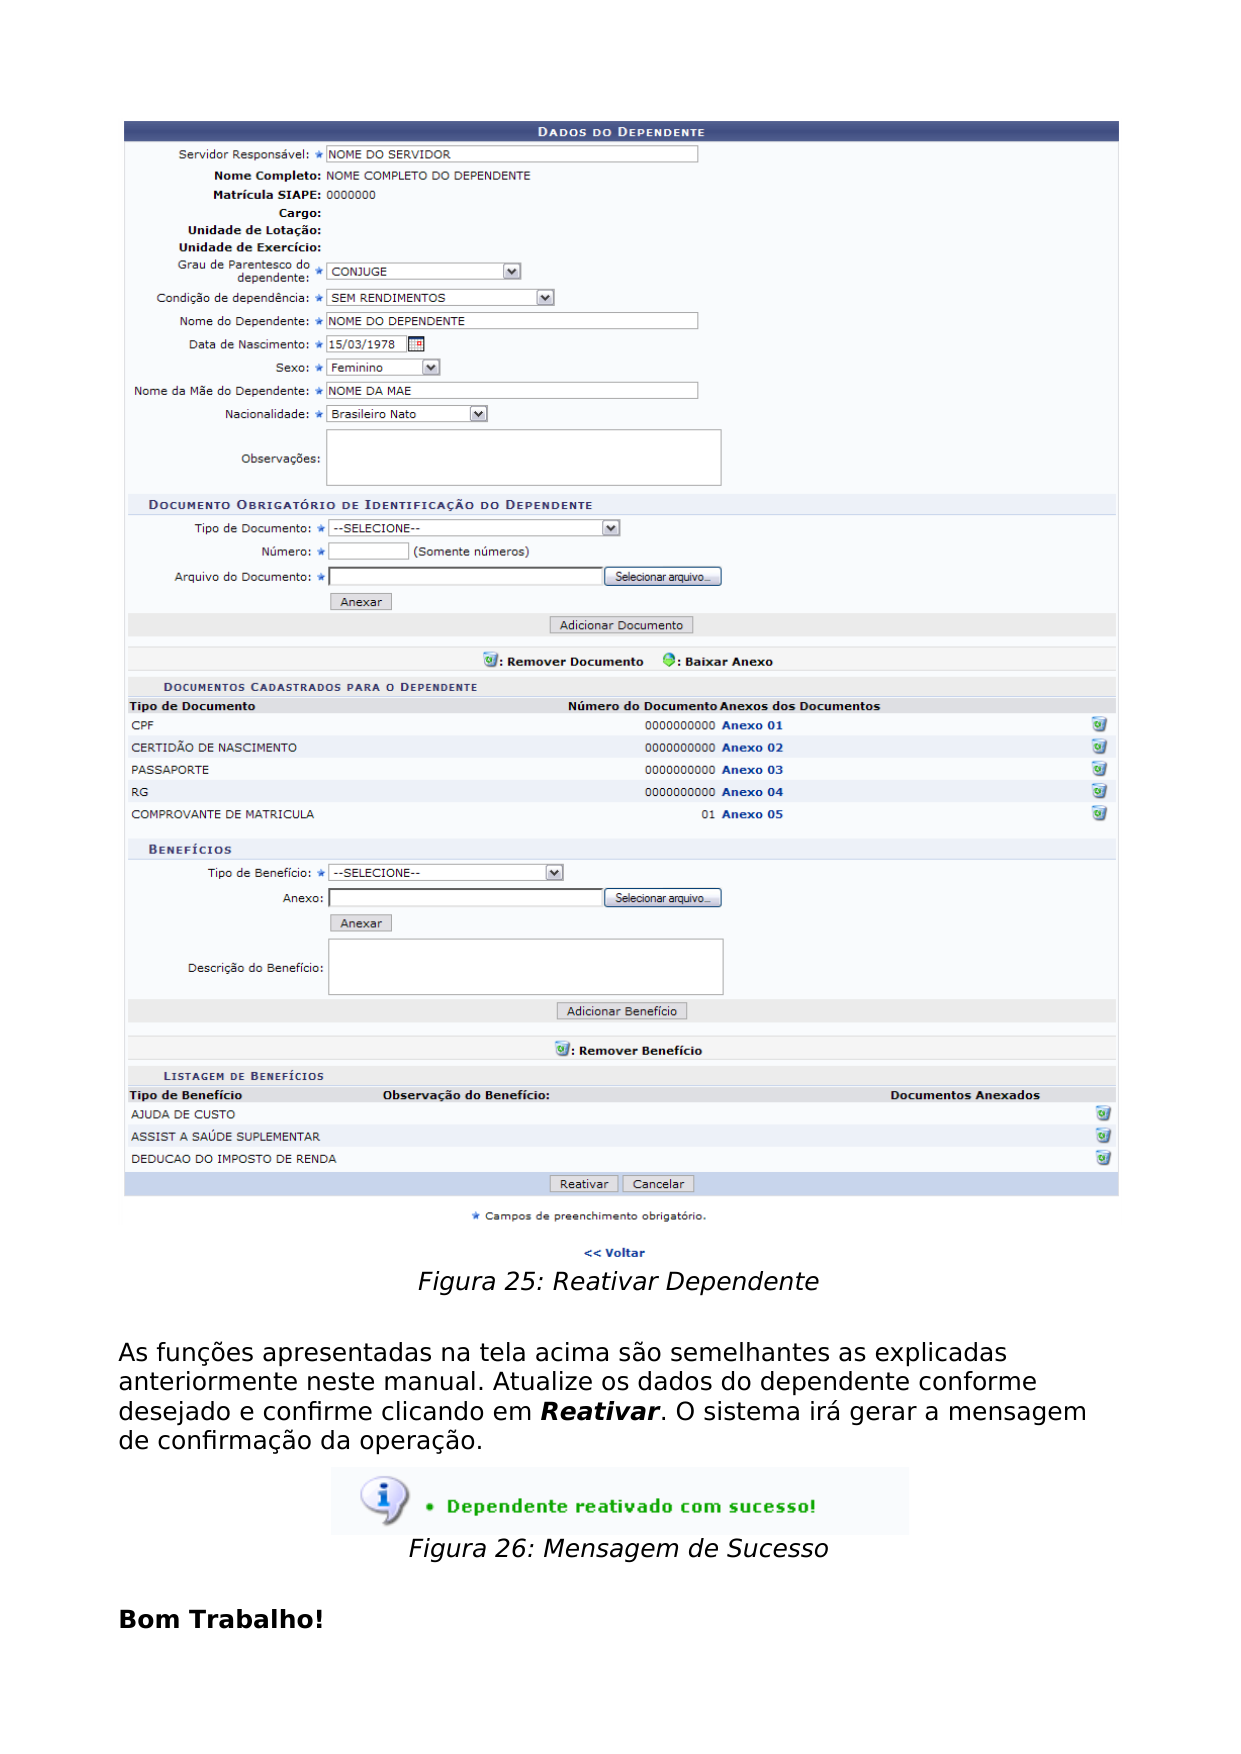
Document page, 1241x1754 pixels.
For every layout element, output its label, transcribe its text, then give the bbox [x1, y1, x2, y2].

text Figura 26: Mensagem de Sucesso [331, 1535, 909, 1564]
picture [331, 1467, 910, 1535]
text Bom Trabalho! [118, 1606, 1122, 1635]
text Figura 25: Reativar Dependente [118, 1268, 1122, 1297]
text As funções apresentadas na tela acima são semelhantes as explicadas anteriormente neste manual. Atualize os dados do dependente conforme desejado e confirme clicando em Reativar. O sistema irá gerar a mensagem de confirmação da operação. [118, 1338, 1122, 1455]
picture [118, 118, 1123, 1268]
